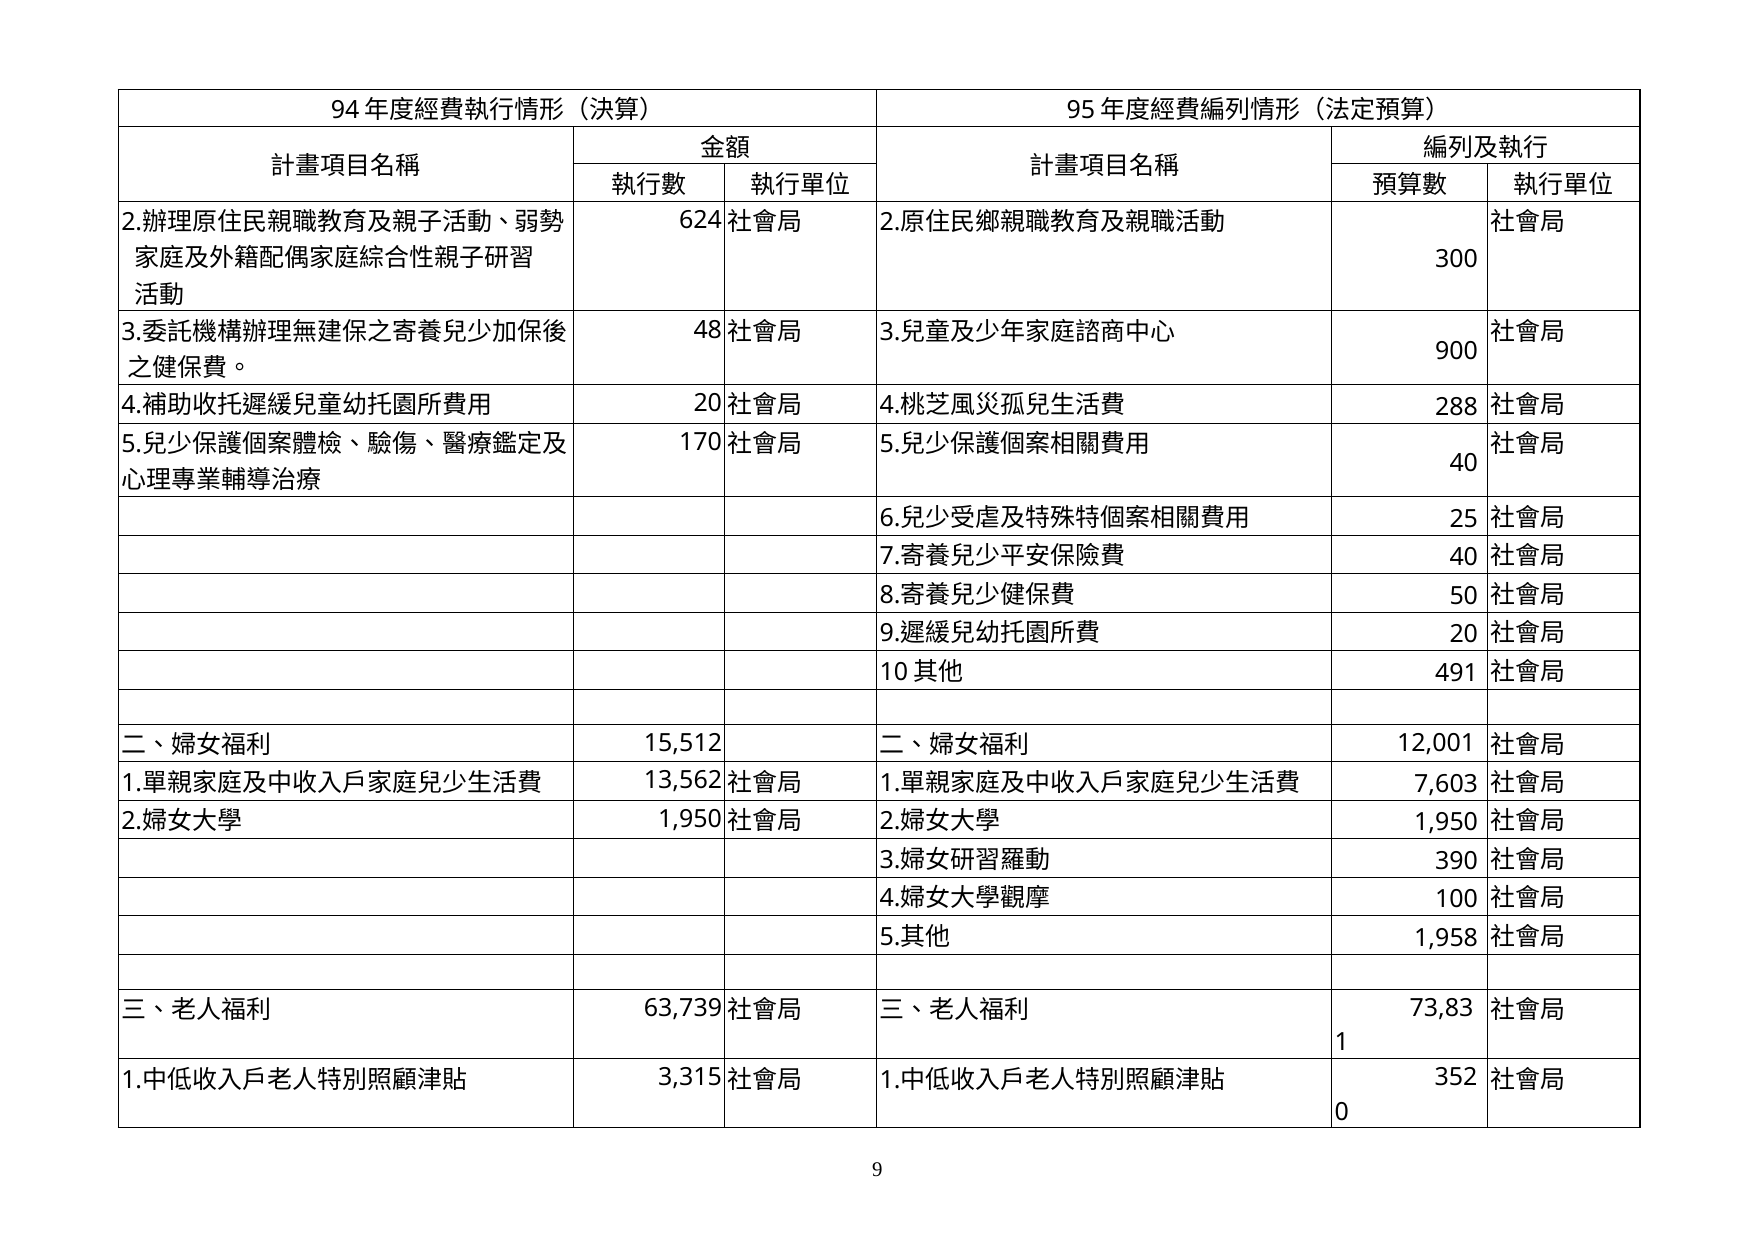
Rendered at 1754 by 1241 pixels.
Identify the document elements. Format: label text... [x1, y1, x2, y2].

table_cell 73,831 [1332, 990, 1487, 1058]
table_cell 執行數 [574, 164, 724, 201]
table_cell 社會局 [1488, 878, 1639, 915]
table_cell 預算數 [1332, 164, 1487, 201]
table_cell 5.兒少保護個案體檢、驗傷、醫療鑑定及心理專業輔導治療 [119, 424, 573, 496]
table_cell 20 [1332, 613, 1487, 650]
table_cell [725, 955, 876, 989]
table_cell 6.兒少受虐及特殊特個案相關費用 [877, 497, 1331, 534]
table_cell 社會局 [1488, 202, 1639, 310]
table_cell 二、婦女福利 [877, 725, 1331, 761]
table_header 95年度經費編列情形（法定預算） [877, 90, 1639, 126]
table_cell [725, 690, 876, 724]
table_cell [877, 690, 1331, 724]
table_cell 2.辦理原住民親職教育及親子活動、弱勢 家庭及外籍配偶家庭綜合性親子研習 活動 [119, 202, 573, 310]
table_cell [119, 497, 573, 534]
table_cell 社會局 [1488, 311, 1639, 384]
table_cell [725, 536, 876, 573]
table_cell 15,512 [574, 725, 724, 761]
table_cell 5.兒少保護個案相關費用 [877, 424, 1331, 496]
table_cell 社會局 [725, 801, 876, 838]
table_cell 計畫項目名稱 [119, 127, 573, 201]
table_cell 1,950 [574, 801, 724, 838]
table_cell [574, 955, 724, 989]
table_cell [725, 613, 876, 650]
table_cell 8.寄養兒少健保費 [877, 574, 1331, 612]
table_cell [119, 916, 573, 954]
table_cell 50 [1332, 574, 1487, 612]
table_cell [725, 574, 876, 612]
table_cell [119, 839, 573, 877]
table_cell 12,001 [1332, 725, 1487, 761]
table_cell 社會局 [725, 762, 876, 799]
table_cell [119, 651, 573, 689]
table_cell [574, 878, 724, 915]
table_cell [1488, 690, 1639, 724]
table_cell 40 [1332, 536, 1487, 573]
table_cell 1,950 [1332, 801, 1487, 838]
table_cell 社會局 [1488, 801, 1639, 838]
table_cell 三、老人福利 [877, 990, 1331, 1058]
table_cell 1.中低收入戶老人特別照顧津貼 [119, 1059, 573, 1127]
table_cell 4.婦女大學觀摩 [877, 878, 1331, 915]
table_cell 三、老人福利 [119, 990, 573, 1058]
table_cell [119, 878, 573, 915]
table_cell 執行單位 [725, 164, 876, 201]
table_cell 社會局 [1488, 651, 1639, 689]
table_cell 1.單親家庭及中收入戶家庭兒少生活費 [119, 762, 573, 799]
table_cell 1.單親家庭及中收入戶家庭兒少生活費 [877, 762, 1331, 799]
table_cell [1332, 690, 1487, 724]
table_cell 9.遲緩兒幼托園所費 [877, 613, 1331, 650]
table_cell 10其他 [877, 651, 1331, 689]
table_cell 計畫項目名稱 [877, 127, 1331, 201]
table_cell 社會局 [1488, 536, 1639, 573]
table_cell 25 [1332, 497, 1487, 534]
table_cell 3520 [1332, 1059, 1487, 1127]
table_cell [574, 536, 724, 573]
table_cell 社會局 [725, 202, 876, 310]
table_cell [725, 916, 876, 954]
table_cell [877, 955, 1331, 989]
table_cell 社會局 [725, 424, 876, 496]
table_cell 社會局 [1488, 725, 1639, 761]
table_cell 社會局 [1488, 385, 1639, 422]
table_cell 社會局 [725, 385, 876, 422]
table_cell 4.桃芝風災孤兒生活費 [877, 385, 1331, 422]
table_cell 170 [574, 424, 724, 496]
table_cell 社會局 [725, 990, 876, 1058]
table_cell [119, 574, 573, 612]
table_cell 5.其他 [877, 916, 1331, 954]
table_cell 社會局 [1488, 497, 1639, 534]
table_cell 編列及執行 [1332, 127, 1639, 163]
table_cell [725, 839, 876, 877]
table_cell 20 [574, 385, 724, 422]
table_cell 社會局 [1488, 990, 1639, 1058]
table_cell [574, 839, 724, 877]
table_cell 社會局 [1488, 574, 1639, 612]
table_cell 2.婦女大學 [119, 801, 573, 838]
table_cell 金額 [574, 127, 876, 163]
table_cell 7,603 [1332, 762, 1487, 799]
table_cell [725, 651, 876, 689]
table_cell 491 [1332, 651, 1487, 689]
table_cell [119, 536, 573, 573]
table_cell 3.委託機構辦理無建保之寄養兒少加保後 之健保費。 [119, 311, 573, 384]
table_header 94年度經費執行情形（決算） [119, 90, 876, 126]
table_cell 社會局 [1488, 424, 1639, 496]
table_cell 社會局 [1488, 762, 1639, 799]
table_cell [574, 916, 724, 954]
table_cell 二、婦女福利 [119, 725, 573, 761]
table_cell 執行單位 [1488, 164, 1639, 201]
table_cell [574, 497, 724, 534]
table_cell [574, 574, 724, 612]
table_cell 100 [1332, 878, 1487, 915]
table_cell 63,739 [574, 990, 724, 1058]
table_cell 社會局 [725, 1059, 876, 1127]
table_cell 3.兒童及少年家庭諮商中心 [877, 311, 1331, 384]
table_cell 3,315 [574, 1059, 724, 1127]
table_cell 社會局 [725, 311, 876, 384]
table_cell [725, 497, 876, 534]
table_cell 300 [1332, 202, 1487, 310]
table_cell 社會局 [1488, 916, 1639, 954]
table_cell [574, 690, 724, 724]
table_cell [725, 878, 876, 915]
table_cell [1488, 955, 1639, 989]
table_cell 1,958 [1332, 916, 1487, 954]
table_cell 900 [1332, 311, 1487, 384]
table_cell [574, 651, 724, 689]
table_cell 1.中低收入戶老人特別照顧津貼 [877, 1059, 1331, 1127]
table_cell 2.原住民鄉親職教育及親職活動 [877, 202, 1331, 310]
table_cell [1332, 955, 1487, 989]
table_cell [119, 690, 573, 724]
table_cell [725, 725, 876, 761]
table_cell 624 [574, 202, 724, 310]
table_cell [574, 613, 724, 650]
table_cell 社會局 [1488, 839, 1639, 877]
table_cell [119, 955, 573, 989]
table_cell 288 [1332, 385, 1487, 422]
table_cell 社會局 [1488, 613, 1639, 650]
table_cell 2.婦女大學 [877, 801, 1331, 838]
table_cell 4.補助收托遲緩兒童幼托園所費用 [119, 385, 573, 422]
table_cell [119, 613, 573, 650]
table_cell 390 [1332, 839, 1487, 877]
table_cell 3.婦女研習羅動 [877, 839, 1331, 877]
table_cell 7.寄養兒少平安保險費 [877, 536, 1331, 573]
table_cell 40 [1332, 424, 1487, 496]
table_cell 13,562 [574, 762, 724, 799]
table_cell 48 [574, 311, 724, 384]
table_cell 社會局 [1488, 1059, 1639, 1127]
